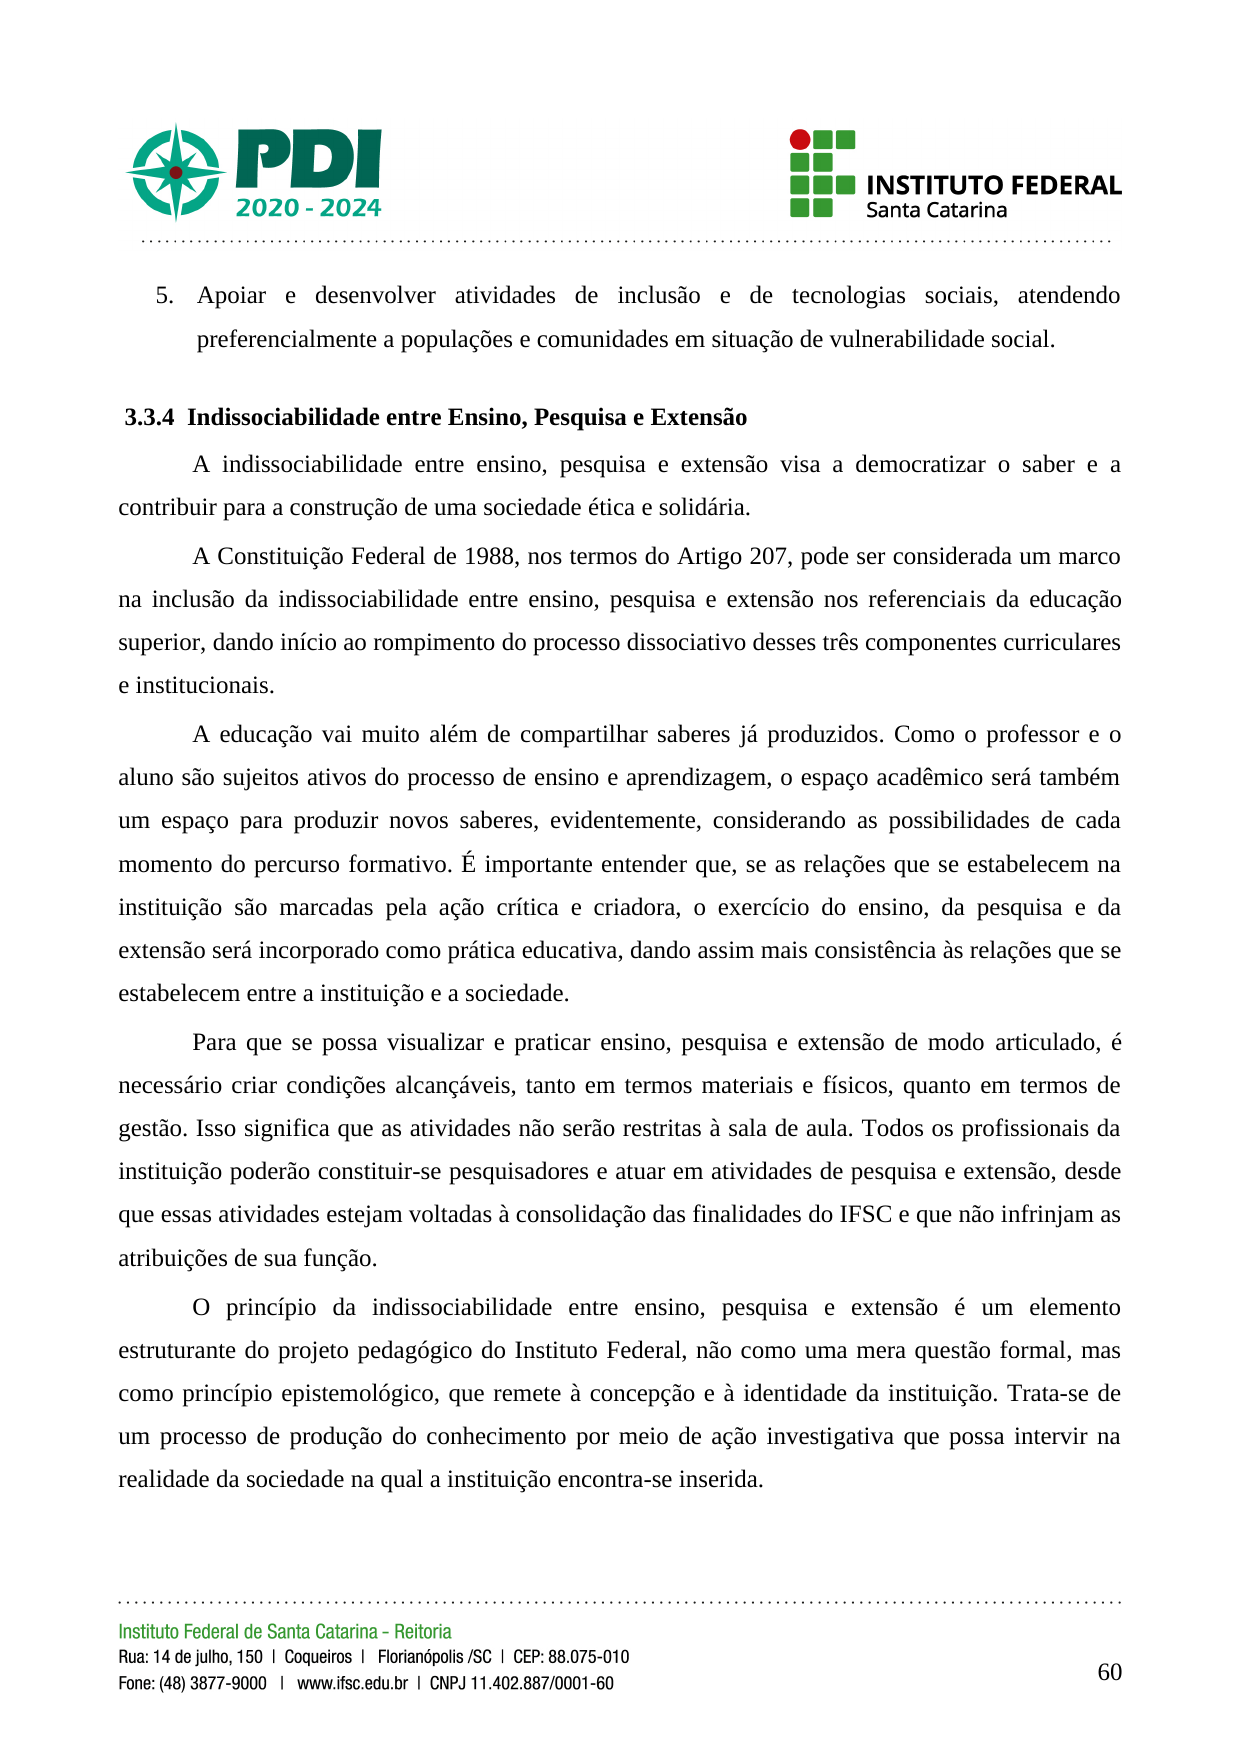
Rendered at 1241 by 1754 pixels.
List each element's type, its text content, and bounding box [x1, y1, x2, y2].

picture [220, 1599, 1021, 1699]
text Para que se possa visualizar e praticar ensino, pesquisa e extensão de modo articulado, é necessário criar condições alcançáveis, tanto em termos materiais e físicos, quanto em termos de gestão. Isso significa que as atividades não serão restritas à sala de aula. Todos os profissionais da instituição poderão constituir-se pesquisadores e atuar em atividades de pesquisa e extensão, desde que essas atividades estejam voltadas à consolidação das finalidades do IFSC e que não infrinjam as atribuições de sua função. [118, 1027, 1122, 1271]
text A Constituição Federal de 1988, nos termos do Artigo 207, pode ser considerada um marco na inclusão da indissociabilidade entre ensino, pesquisa e extensão nos referenciais da educação superior, dando início ao rompimento do processo dissociativo desses três componentes curriculares e institucionais. [118, 541, 1122, 699]
text A educação vai muito além de compartilhar saberes já produzidos. Como o professor e o aluno são sujeitos ativos do processo de ensino e aprendizagem, o espaço acadêmico será também um espaço para produzir novos saberes, evidentemente, considerando as possibilidades de cada momento do percurso formativo. É importante entender que, se as relações que se estabelecem na instituição são marcadas pela ação crítica e criadora, o exercício do ensino, da pesquisa e da extensão será incorporado como prática educativa, dando assim mais consistência às relações que se estabelecem entre a instituição e a sociedade. [118, 719, 1122, 1007]
text O princípio da indissociabilidade entre ensino, pesquisa e extensão é um elemento estruturante do projeto pedagógico do Instituto Federal, não como uma mera questão formal, mas como princípio epistemológico, que remete à concepção e à identidade da instituição. Trata-se de um processo de produção do conhecimento por meio de ação investigativa que possa intervir na realidade da sociedade na qual a instituição encontra-se inserida. [118, 1292, 1122, 1493]
picture [118, 118, 1122, 251]
subtitle Indissociabilidade entre Ensino, Pesquisa e Extensão [118, 402, 1122, 431]
list Apoiar e desenvolver atividades de inclusão e de tecnologias sociais, atendendo preferencialmente a populações e comunidades em situação de vulnerabilidade social. [155, 281, 1122, 352]
text A indissociabilidade entre ensino, pesquisa e extensão visa a democratizar o saber e a contribuir para a construção de uma sociedade ética e solidária. [118, 449, 1122, 521]
